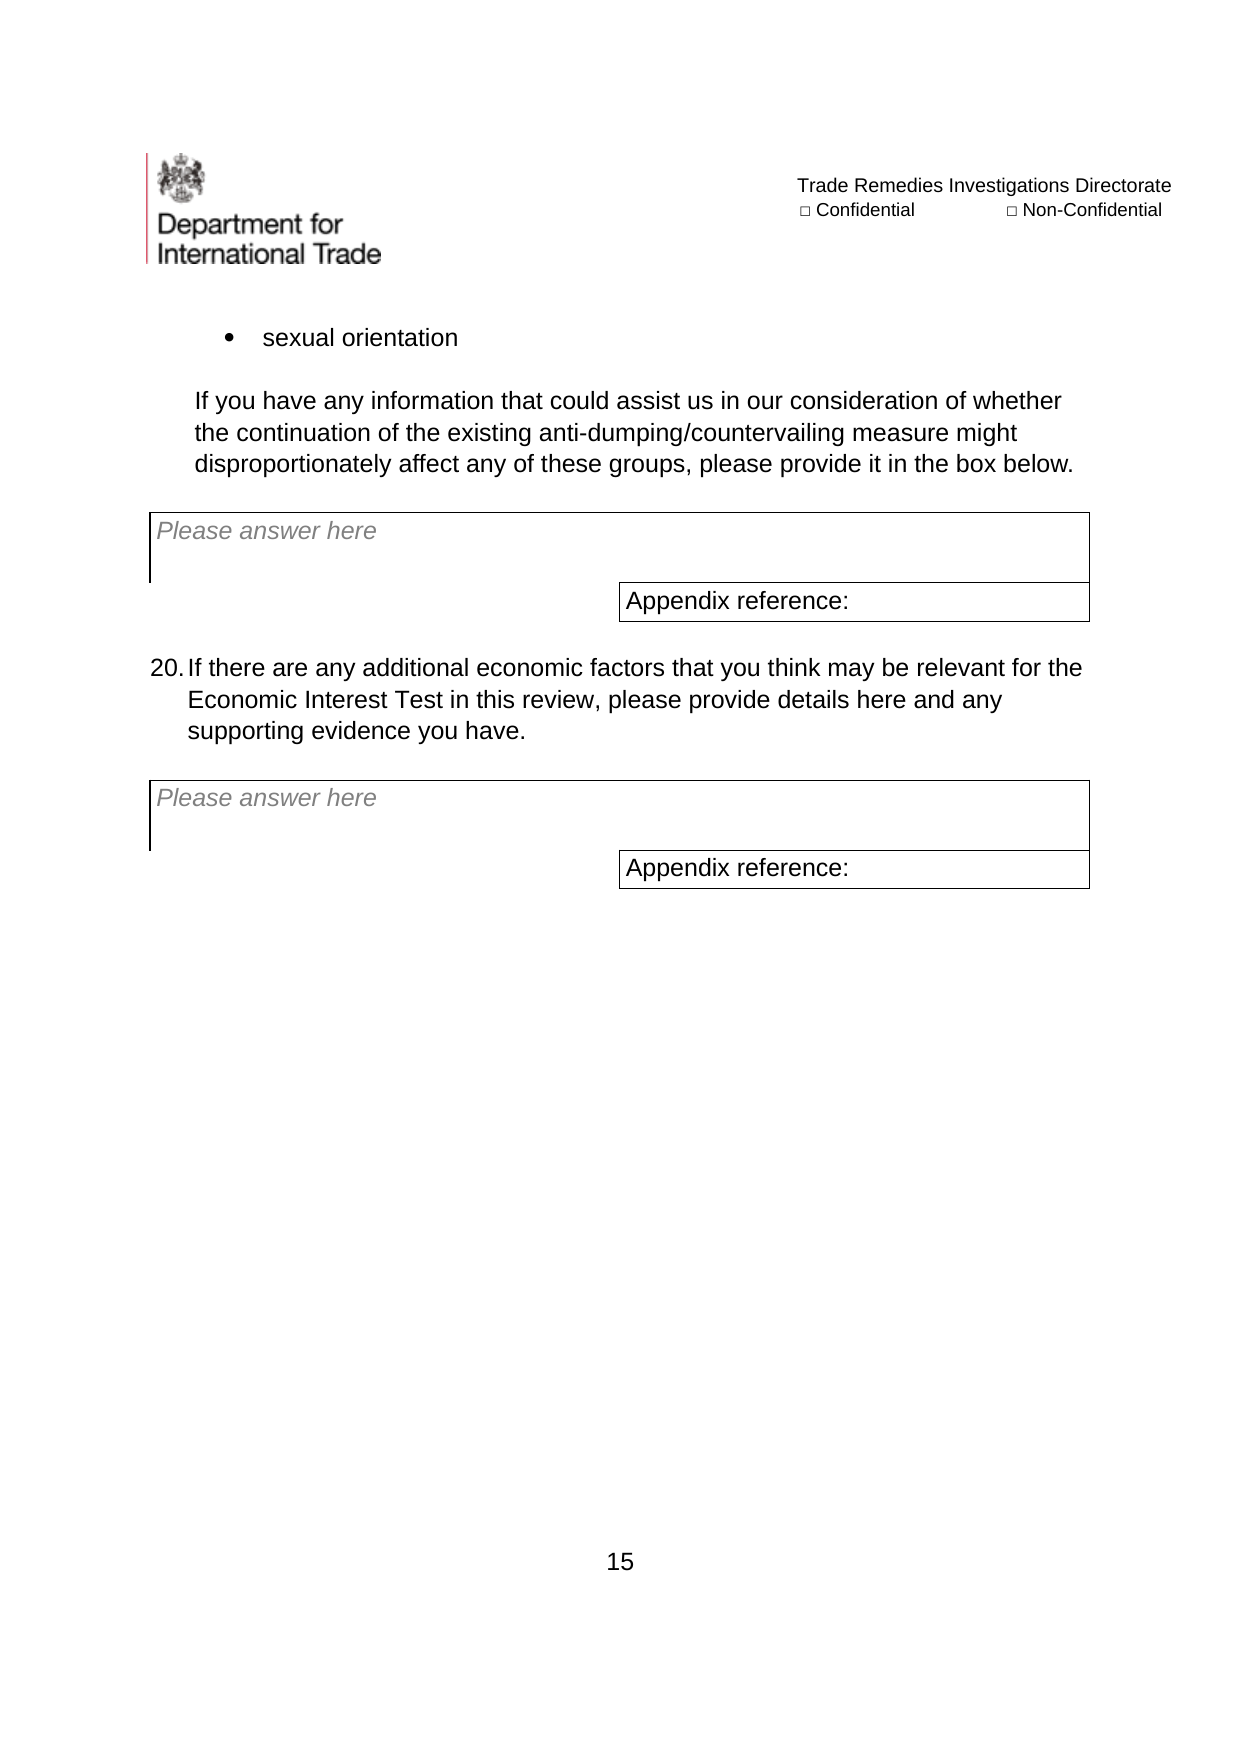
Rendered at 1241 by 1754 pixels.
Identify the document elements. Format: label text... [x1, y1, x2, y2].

table_cell Appendix reference: [620, 583, 1089, 621]
list sexual orientation [225, 323, 1090, 352]
list If there are any additional economic factors that you think may be relevant for the Economic Interest Test in this review, please provide details here and any supporting evidence you have. [150, 653, 1090, 745]
text If you have any information that could assist us in our consideration of whether the continuation of the existing anti-dumping/countervailing measure might disproportionately affect any of these groups, please provide it in the box below. [194, 386, 1090, 478]
table_cell Appendix reference: [620, 851, 1089, 888]
table_header Please answer here [151, 513, 1089, 582]
table_cell [150, 583, 619, 621]
table_cell [150, 851, 619, 888]
table_header Please answer here [151, 781, 1089, 849]
